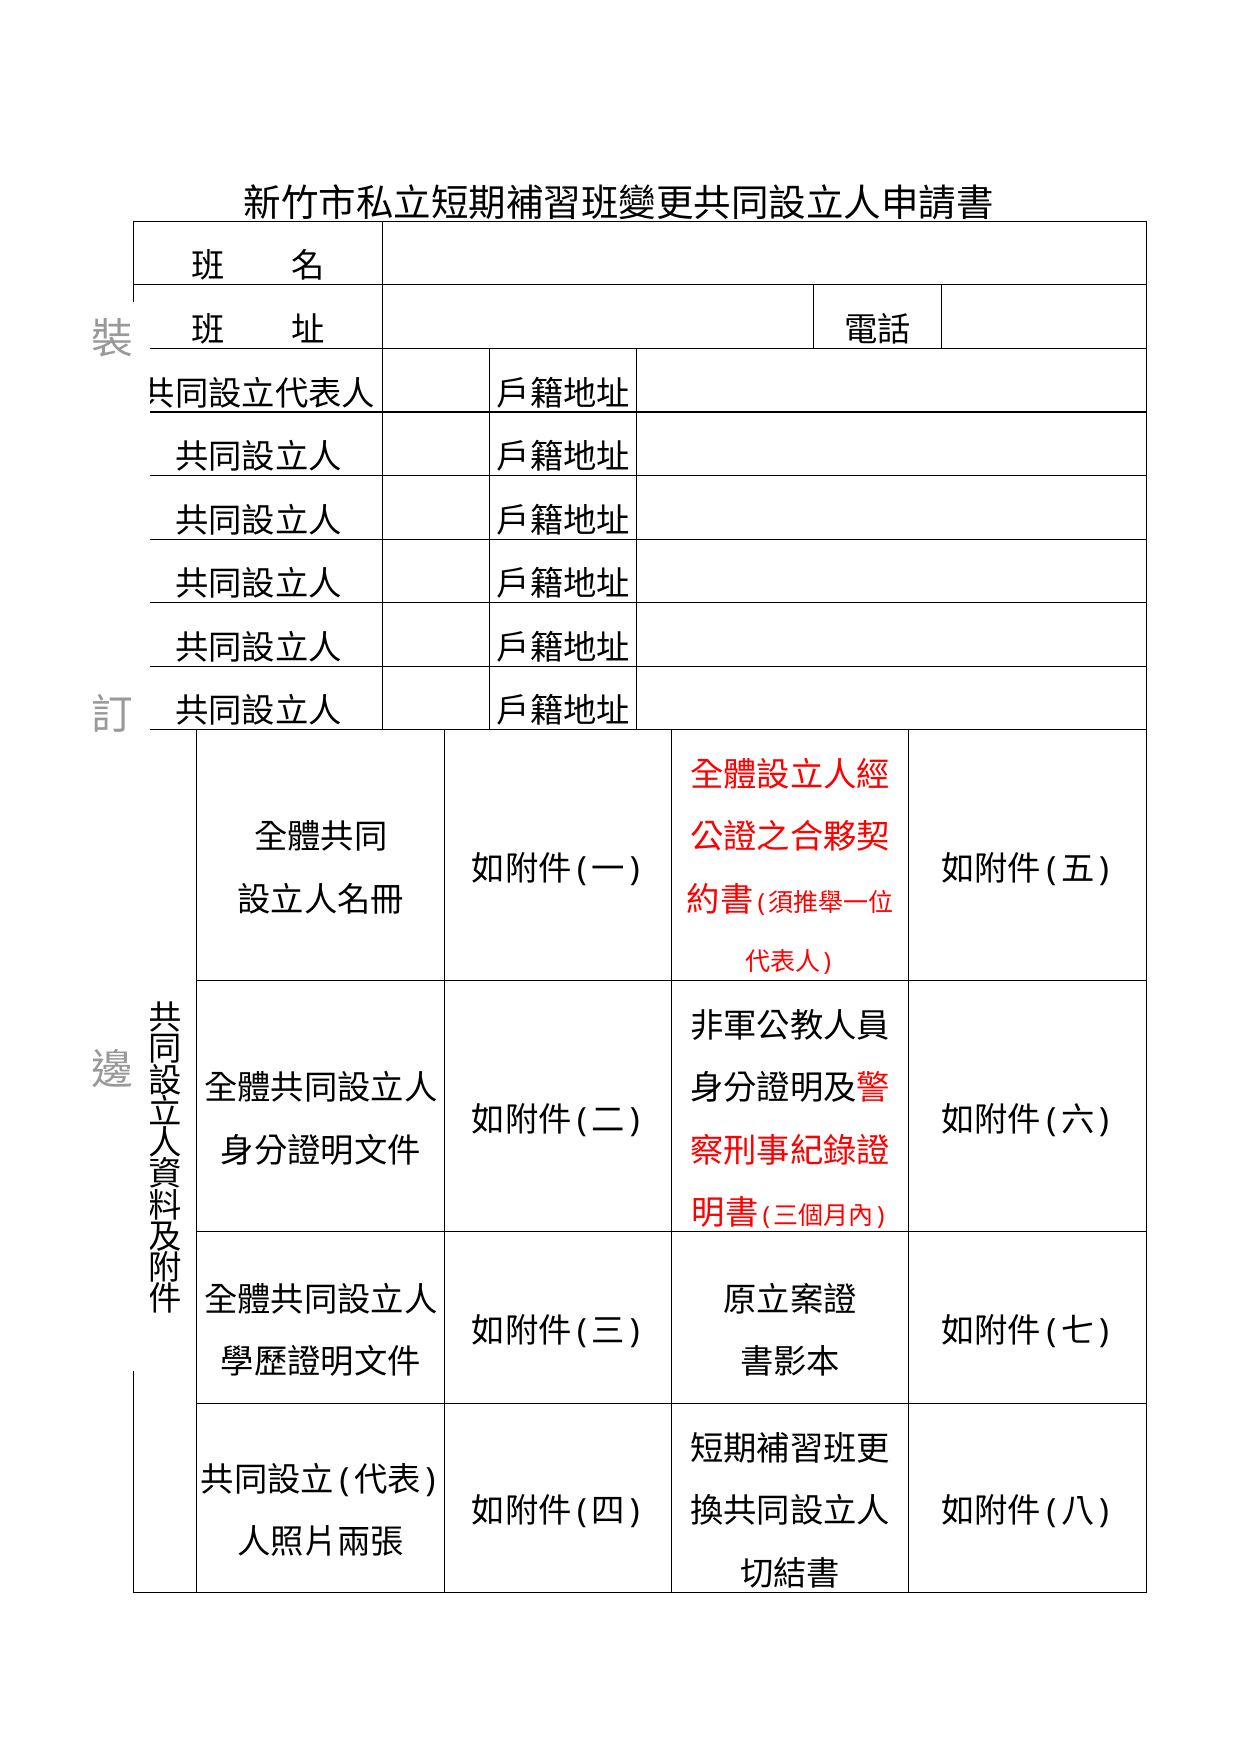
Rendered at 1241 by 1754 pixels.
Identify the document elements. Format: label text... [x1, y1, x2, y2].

table_cell [637, 667, 1146, 729]
table_cell 如附件(二) [445, 981, 671, 1231]
table_cell [637, 349, 1146, 411]
table_cell [637, 413, 1146, 475]
table_cell 戶籍地址 [490, 540, 636, 602]
table_cell 電話 [814, 285, 941, 348]
table_cell [637, 540, 1146, 602]
table_cell 共同設立人 [150, 603, 382, 666]
table_cell 短期補習班更換共同設立人切結書 [672, 1404, 908, 1592]
table_cell [383, 413, 489, 475]
table_cell 如附件(一) [445, 730, 671, 980]
table_cell 如附件(五) [909, 730, 1146, 980]
table_cell [637, 476, 1146, 538]
table_cell 班 址 [0, 285, 382, 1371]
table_cell 共同設立人 [150, 476, 382, 538]
table_cell 全體共同設立人 身分證明文件 [197, 981, 444, 1231]
table_cell [383, 540, 489, 602]
table_cell 戶籍地址 [490, 476, 636, 538]
table_cell [383, 285, 813, 348]
table_cell 全體共同 設立人名冊 [197, 730, 444, 980]
table_cell 共同設立人 [150, 667, 382, 729]
table_cell [383, 476, 489, 538]
table_cell 共同設立人 [150, 413, 382, 475]
table_header [383, 222, 1146, 284]
table_cell 如附件(六) [909, 981, 1146, 1231]
table_cell [383, 349, 489, 411]
table_cell [383, 603, 489, 666]
table_cell 戶籍地址 [490, 349, 636, 411]
table_cell [383, 667, 489, 729]
table_cell [942, 285, 1146, 348]
table_cell 如附件(七) [909, 1232, 1146, 1403]
table_header 班 名 [134, 222, 382, 284]
table_cell 共同設立(代表)人照片兩張 [197, 1404, 444, 1592]
table_cell 戶籍地址 [490, 413, 636, 475]
table_cell 共同設立代表人 [150, 349, 382, 411]
text 新竹市私立短期補習班變更共同設立人申請書 [150, 158, 1087, 221]
table_cell 如附件(三) [445, 1232, 671, 1403]
table_cell [637, 603, 1146, 666]
table_cell 如附件(四) [445, 1404, 671, 1592]
table_cell 共同設立人資料及附件 [134, 730, 196, 1592]
table_cell 非軍公教人員身分證明及警察刑事紀錄證明書(三個月內) [672, 981, 908, 1231]
table_cell 原立案證 書影本 [672, 1232, 908, 1403]
table_cell 戶籍地址 [490, 603, 636, 666]
table_cell 戶籍地址 [490, 667, 636, 729]
table_cell 全體設立人經公證之合夥契約書(須推舉一位代表人) [672, 730, 908, 980]
table_cell 全體共同設立人 學歷證明文件 [197, 1232, 444, 1403]
table_cell 共同設立人 [150, 540, 382, 602]
table_cell 如附件(八) [909, 1404, 1146, 1592]
